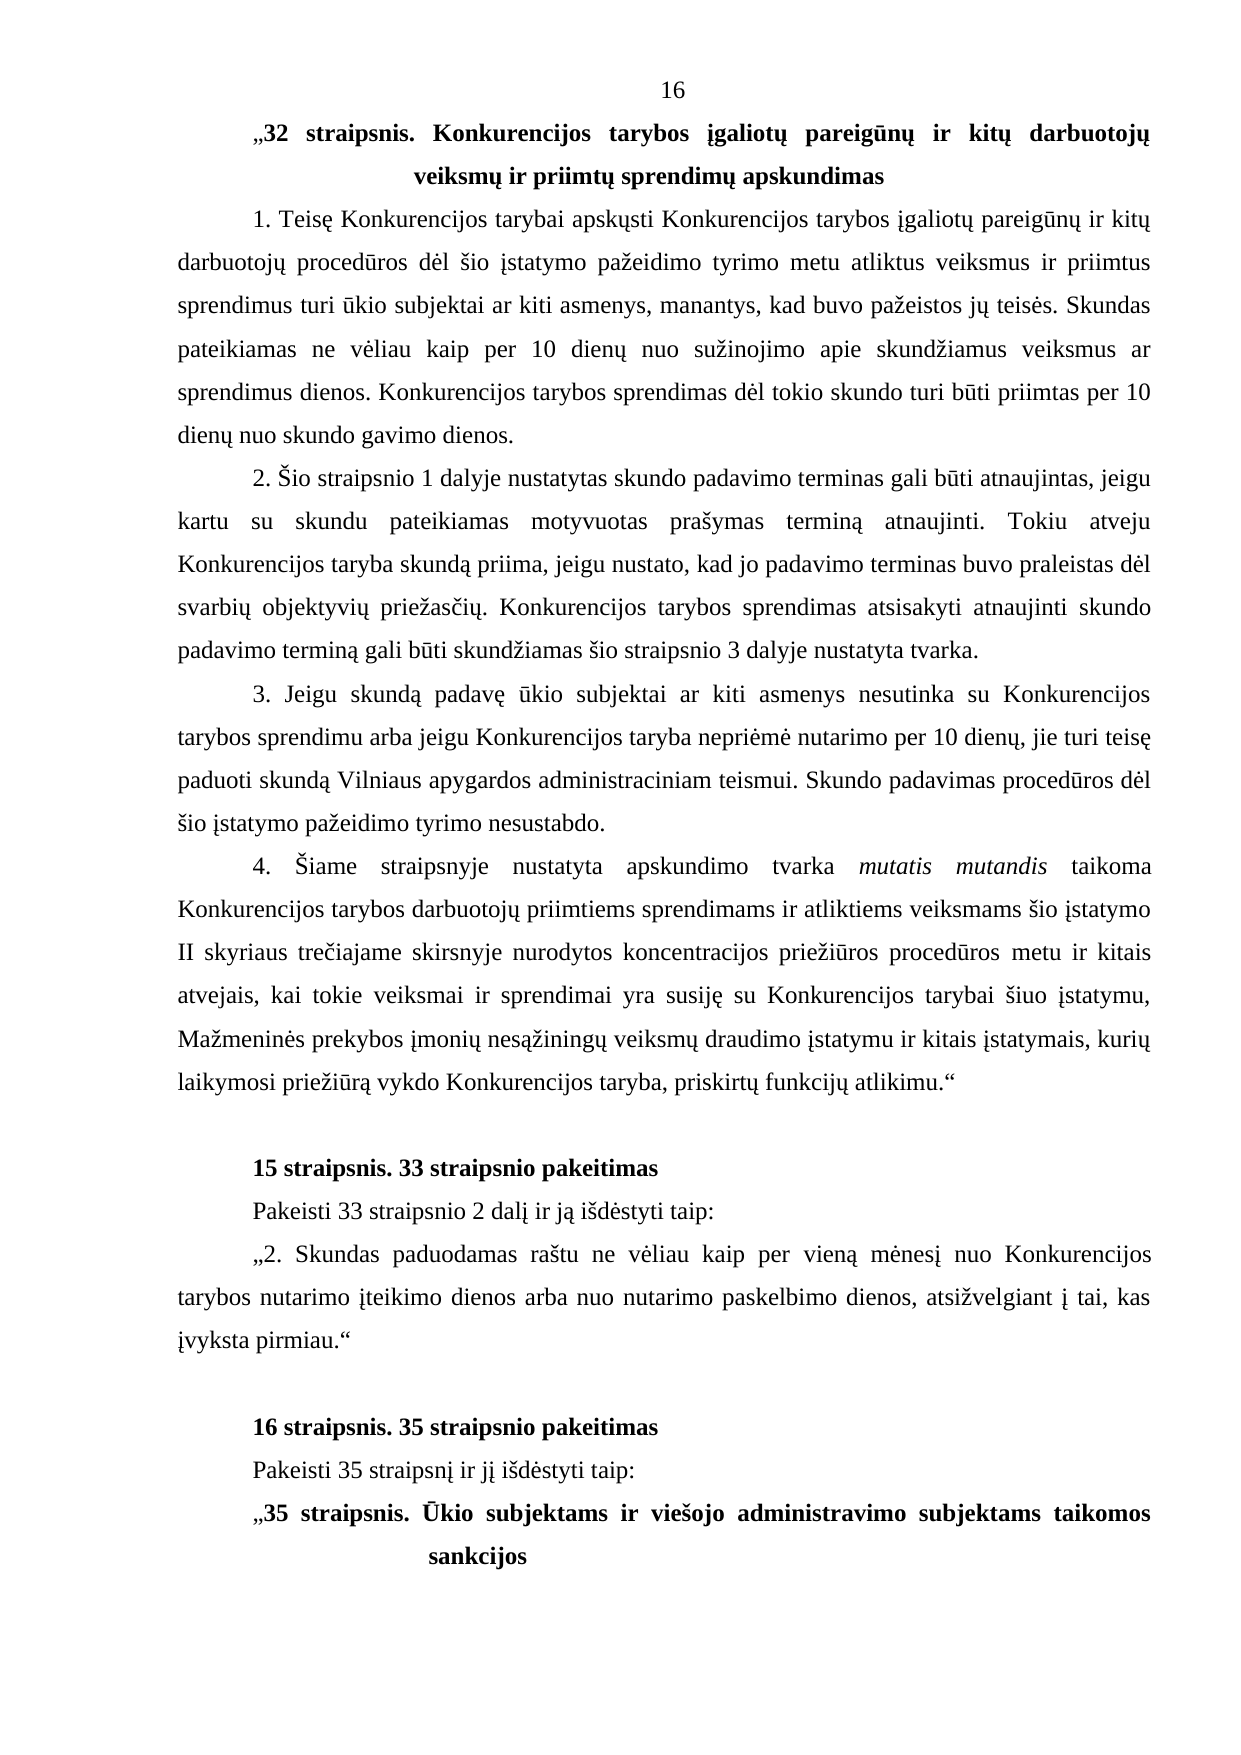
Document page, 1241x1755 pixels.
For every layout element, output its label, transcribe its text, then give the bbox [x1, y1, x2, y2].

text 16 straipsnis. 35 straipsnio pakeitimas [177, 1412, 1152, 1441]
text „35 straipsnis. Ūkio subjektams ir viešojo administravimo subjektams taikomos sankcijos [252, 1498, 1152, 1570]
text „2. Skundas paduodamas raštu ne vėliau kaip per vieną mėnesį nuo Konkurencijos tarybos nutarimo įteikimo dienos arba nuo nutarimo paskelbimo dienos, atsižvelgiant į tai, kas įvyksta pirmiau.“ [177, 1239, 1152, 1354]
text Pakeisti 35 straipsnį ir jį išdėstyti taip: [177, 1455, 1152, 1484]
text „32 straipsnis. Konkurencijos tarybos įgaliotų pareigūnų ir kitų darbuotojų veiksmų ir priimtų sprendimų apskundimas [252, 118, 1152, 190]
text 15 straipsnis. 33 straipsnio pakeitimas [177, 1153, 1152, 1182]
text 4. Šiame straipsnyje nustatyta apskundimo tvarka mutatis mutandis taikoma Konkurencijos tarybos darbuotojų priimtiems sprendimams ir atliktiems veiksmams šio įstatymo II skyriaus trečiajame skirsnyje nurodytos koncentracijos priežiūros procedūros metu ir kitais atvejais, kai tokie veiksmai ir sprendimai yra susiję su Konkurencijos tarybai šiuo įstatymu, Mažmeninės prekybos įmonių nesąžiningų veiksmų draudimo įstatymu ir kitais įstatymais, kurių laikymosi priežiūrą vykdo Konkurencijos taryba, priskirtų funkcijų atlikimu.“ [177, 851, 1152, 1096]
text 2. Šio straipsnio 1 dalyje nustatytas skundo padavimo terminas gali būti atnaujintas, jeigu kartu su skundu pateikiamas motyvuotas prašymas terminą atnaujinti. Tokiu atveju Konkurencijos taryba skundą priima, jeigu nustato, kad jo padavimo terminas buvo praleistas dėl svarbių objektyvių priežasčių. Konkurencijos tarybos sprendimas atsisakyti atnaujinti skundo padavimo terminą gali būti skundžiamas šio straipsnio 3 dalyje nustatyta tvarka. [177, 463, 1152, 664]
text 1. Teisę Konkurencijos tarybai apskųsti Konkurencijos tarybos įgaliotų pareigūnų ir kitų darbuotojų procedūros dėl šio įstatymo pažeidimo tyrimo metu atliktus veiksmus ir priimtus sprendimus turi ūkio subjektai ar kiti asmenys, manantys, kad buvo pažeistos jų teisės. Skundas pateikiamas ne vėliau kaip per 10 dienų nuo sužinojimo apie skundžiamus veiksmus ar sprendimus dienos. Konkurencijos tarybos sprendimas dėl tokio skundo turi būti priimtas per 10 dienų nuo skundo gavimo dienos. [177, 204, 1152, 449]
text 3. Jeigu skundą padavę ūkio subjektai ar kiti asmenys nesutinka su Konkurencijos tarybos sprendimu arba jeigu Konkurencijos taryba nepriėmė nutarimo per 10 dienų, jie turi teisę paduoti skundą Vilniaus apygardos administraciniam teismui. Skundo padavimas procedūros dėl šio įstatymo pažeidimo tyrimo nesustabdo. [177, 679, 1152, 837]
text Pakeisti 33 straipsnio 2 dalį ir ją išdėstyti taip: [177, 1196, 1152, 1225]
